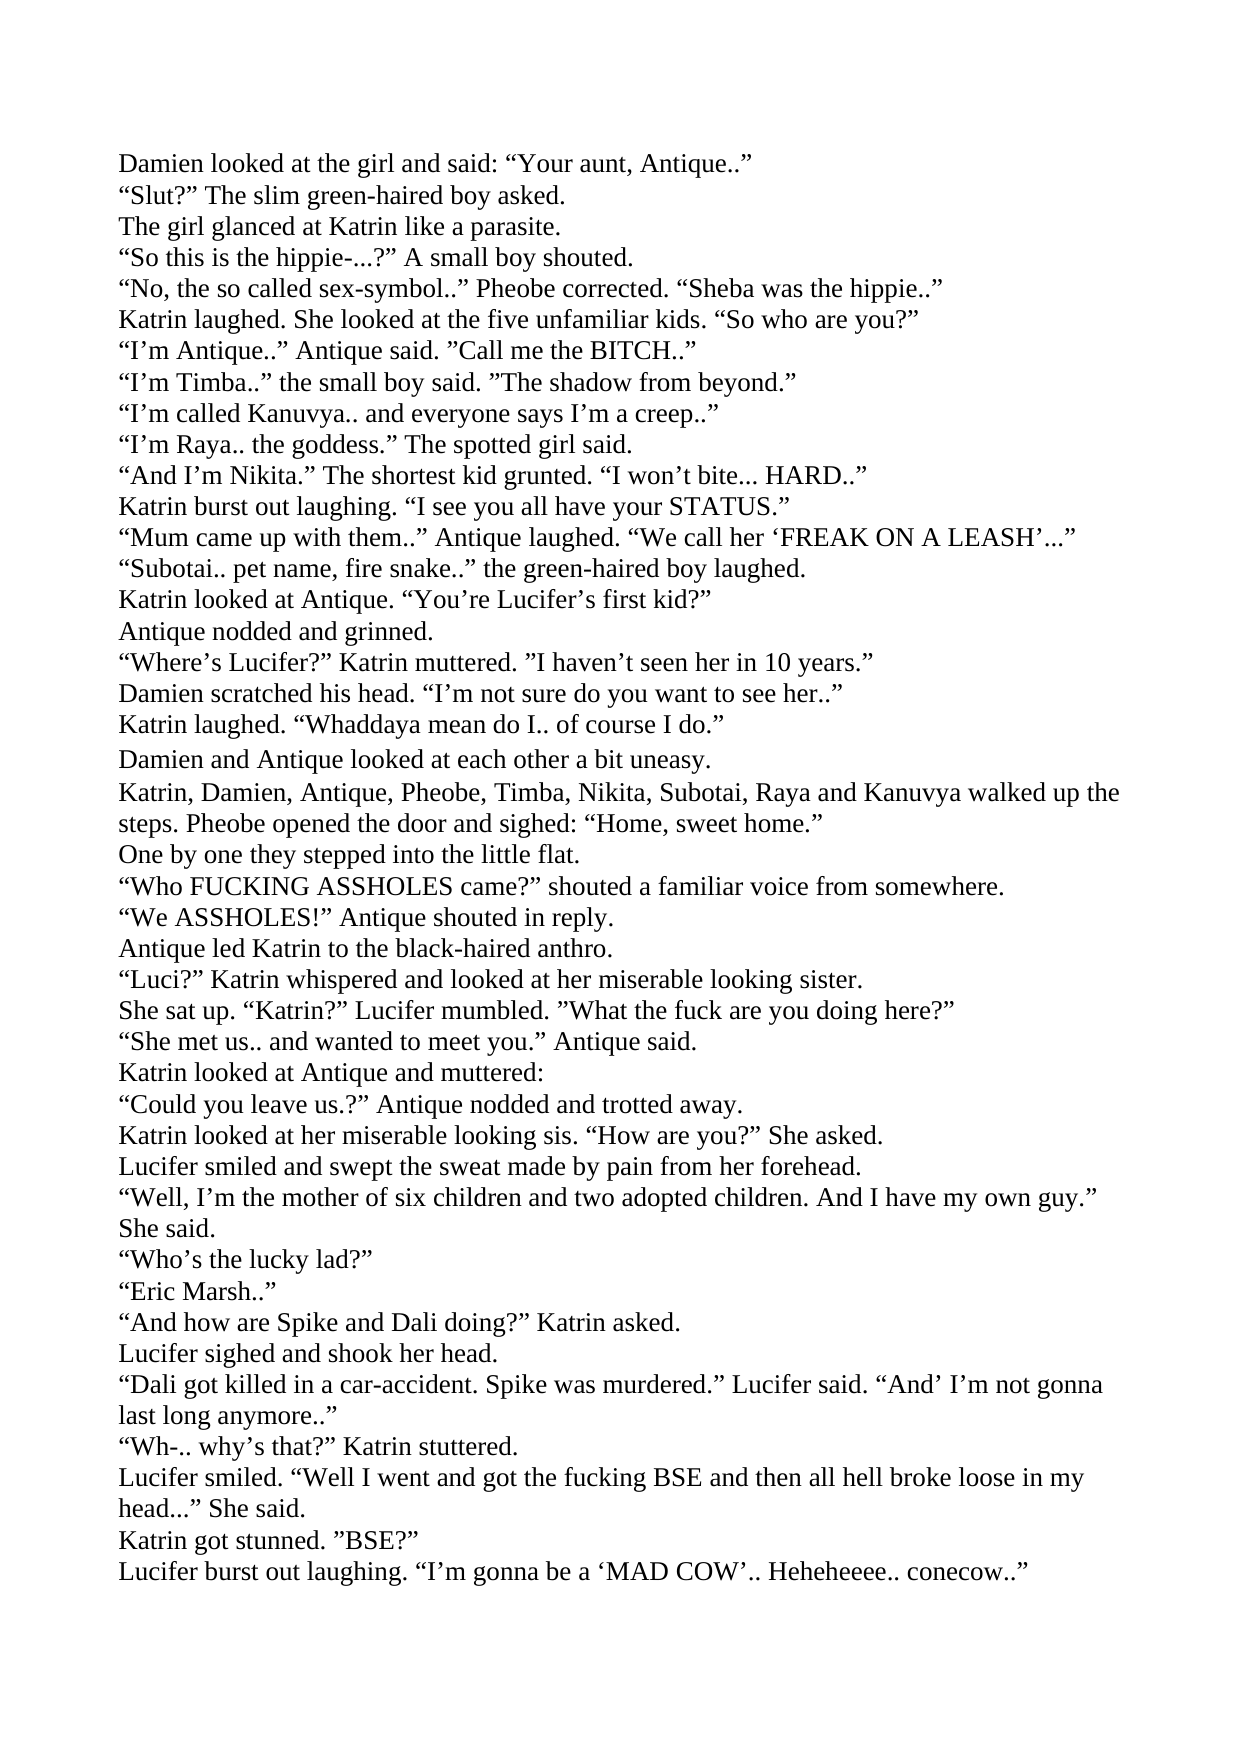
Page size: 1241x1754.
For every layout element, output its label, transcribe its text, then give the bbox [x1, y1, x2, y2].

text Katrin looked at Antique and muttered: [118, 1057, 1122, 1088]
text “Luci?” Katrin whispered and looked at her miserable looking sister. [118, 963, 1122, 994]
text “I’m Antique..” Antique said. ”Call me the BITCH..” [118, 334, 1122, 366]
text Katrin got stunned. ”BSE?” [118, 1524, 1122, 1555]
text “And how are Spike and Dali doing?” Katrin asked. [118, 1306, 1122, 1337]
text Katrin looked at Antique. “You’re Lucifer’s first kid?” [118, 584, 1122, 615]
text “So this is the hippie-...?” A small boy shouted. [118, 241, 1122, 272]
text Damien looked at the girl and said: “Your aunt, Antique..” [118, 148, 1122, 179]
text “I’m called Kanuvya.. and everyone says I’m a creep..” [118, 397, 1122, 428]
text Lucifer smiled and swept the sweat made by pain from her forehead. [118, 1150, 1122, 1181]
text “Slut?” The slim green-haired boy asked. [118, 179, 1122, 210]
text “Who’s the lucky lad?” [118, 1243, 1122, 1274]
text “Dali got killed in a car-accident. Spike was murdered.” Lucifer said. “And’ I’m not gonna last long anymore..” [118, 1368, 1122, 1430]
text “Could you leave us.?” Antique nodded and trotted away. [118, 1088, 1122, 1119]
text “Subotai.. pet name, fire snake..” the green-haired boy laughed. [118, 552, 1122, 584]
text Antique led Katrin to the black-haired anthro. [118, 932, 1122, 963]
text “She met us.. and wanted to meet you.” Antique said. [118, 1025, 1122, 1057]
text Damien scratched his head. “I’m not sure do you want to see her..” [118, 677, 1122, 708]
text Katrin burst out laughing. “I see you all have your STATUS.” [118, 490, 1122, 521]
text “I’m Raya.. the goddess.” The spotted girl said. [118, 428, 1122, 459]
text “Mum came up with them..” Antique laughed. “We call her ‘FREAK ON A LEASH’...” [118, 521, 1122, 552]
text “We ASSHOLES!” Antique shouted in reply. [118, 901, 1122, 932]
text “Who FUCKING ASSHOLES came?” shouted a familiar voice from somewhere. [118, 870, 1122, 901]
text “And I’m Nikita.” The shortest kid grunted. “I won’t bite... HARD..” [118, 459, 1122, 490]
text The girl glanced at Katrin like a parasite. [118, 210, 1122, 241]
text Katrin, Damien, Antique, Pheobe, Timba, Nikita, Subotai, Raya and Kanuvya walked up the steps. Pheobe opened the door and sighed: “Home, sweet home.” [118, 776, 1122, 838]
text Lucifer sighed and shook her head. [118, 1337, 1122, 1368]
text She sat up. “Katrin?” Lucifer mumbled. ”What the fuck are you doing here?” [118, 994, 1122, 1025]
text “Eric Marsh..” [118, 1274, 1122, 1306]
text Katrin laughed. “Whaddaya mean do I.. of course I do.” [118, 708, 1122, 739]
text Damien and Antique looked at each other a bit uneasy. [118, 739, 1122, 776]
text Katrin laughed. She looked at the five unfamiliar kids. “So who are you?” [118, 303, 1122, 334]
text “Well, I’m the mother of six children and two adopted children. And I have my own guy.” She said. [118, 1181, 1122, 1243]
text Katrin looked at her miserable looking sis. “How are you?” She asked. [118, 1119, 1122, 1150]
text Lucifer burst out laughing. “I’m gonna be a ‘MAD COW’.. Heheheeee.. conecow..” [118, 1555, 1122, 1586]
text “No, the so called sex-symbol..” Pheobe corrected. “Sheba was the hippie..” [118, 272, 1122, 303]
text “Wh-.. why’s that?” Katrin stuttered. [118, 1430, 1122, 1461]
text Antique nodded and grinned. [118, 615, 1122, 646]
text “I’m Timba..” the small boy said. ”The shadow from beyond.” [118, 366, 1122, 397]
text Lucifer smiled. “Well I went and got the fucking BSE and then all hell broke loose in my head...” She said. [118, 1461, 1122, 1524]
text “Where’s Lucifer?” Katrin muttered. ”I haven’t seen her in 10 years.” [118, 646, 1122, 677]
text One by one they stepped into the little flat. [118, 838, 1122, 870]
